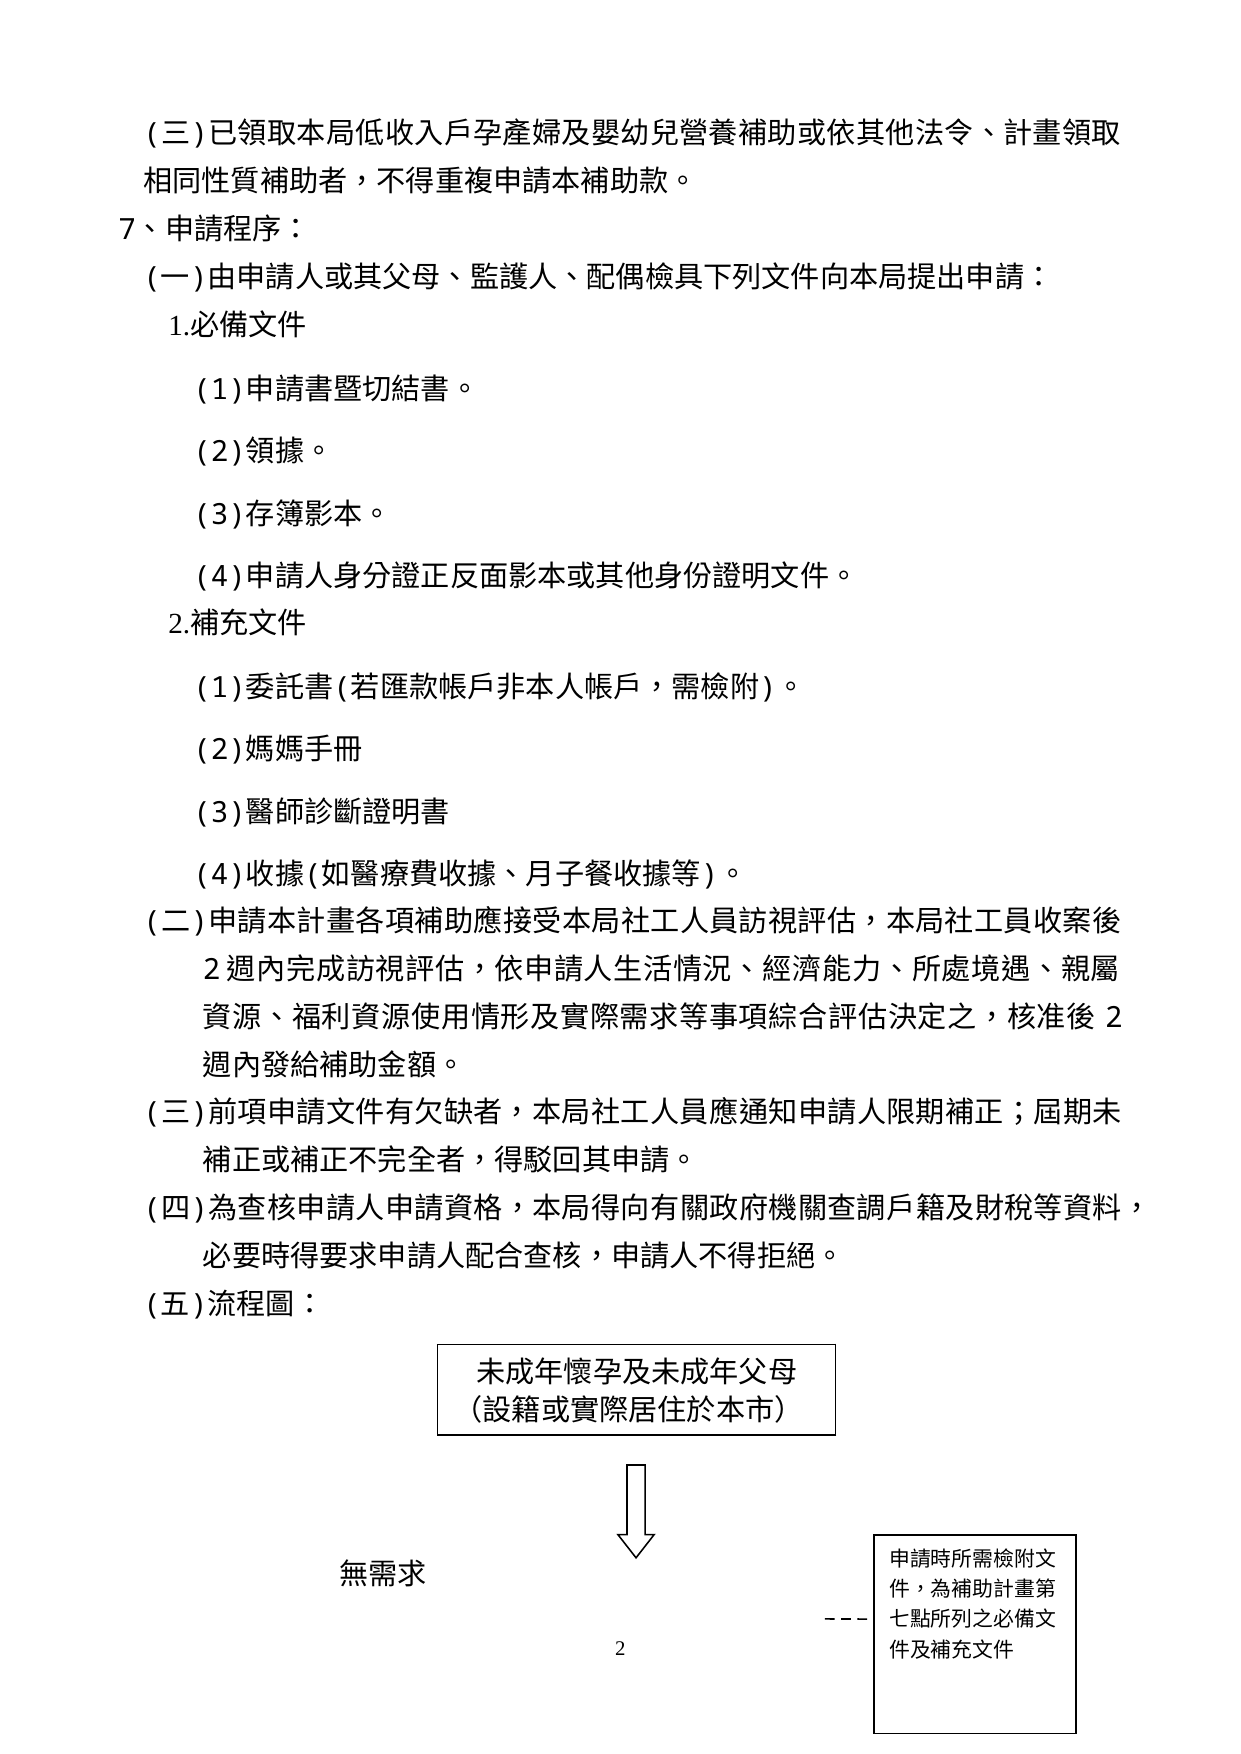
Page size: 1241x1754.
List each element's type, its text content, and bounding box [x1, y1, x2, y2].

text 未成年懷孕及未成年父母 [453, 1353, 820, 1390]
text (4)申請人身分證正反面影本或其他身份證明文件。 [193, 532, 1122, 595]
text （設籍或實際居住於本市） [453, 1390, 820, 1427]
text (1)申請書暨切結書。 [193, 345, 1122, 407]
text (五)流程圖： [143, 1276, 1122, 1324]
text (4)收據(如醫療費收據、月子餐收據等)。 [193, 830, 1122, 893]
text (四)為查核申請人申請資格，本局得向有關政府機關查調戶籍及財稅等資料，必要時得要求申請人配合查核，申請人不得拒絕。 [143, 1180, 1122, 1276]
text (三)已領取本局低收入戶孕產婦及嬰幼兒營養補助或依其他法令、計畫領取相同性質補助者，不得重複申請本補助款。 [143, 105, 1122, 201]
list 補充文件 [168, 595, 1122, 643]
text (一)由申請人或其父母、監護人、配偶檢具下列文件向本局提出申請： [143, 249, 1122, 297]
text 無需求 [332, 1554, 434, 1592]
text (二)申請本計畫各項補助應接受本局社工人員訪視評估，本局社工員收案後2週內完成訪視評估，依申請人生活情況、經濟能力、所處境遇、親屬資源、福利資源使用情形及實際需求等事項綜合評估決定之，核准後2週內發給補助金額。 [143, 893, 1122, 1084]
text (2)媽媽手冊 [193, 705, 1122, 768]
list 申請程序： [118, 201, 1122, 249]
text (1)委託書(若匯款帳戶非本人帳戶，需檢附)。 [193, 643, 1122, 705]
text (3)醫師診斷證明書 [193, 768, 1122, 830]
text (3)存簿影本。 [193, 470, 1122, 532]
text (三)前項申請文件有欠缺者，本局社工人員應通知申請人限期補正；屆期未補正或補正不完全者，得駁回其申請。 [143, 1084, 1122, 1180]
text (2)領據。 [193, 407, 1122, 470]
list 必備文件 [168, 297, 1122, 345]
